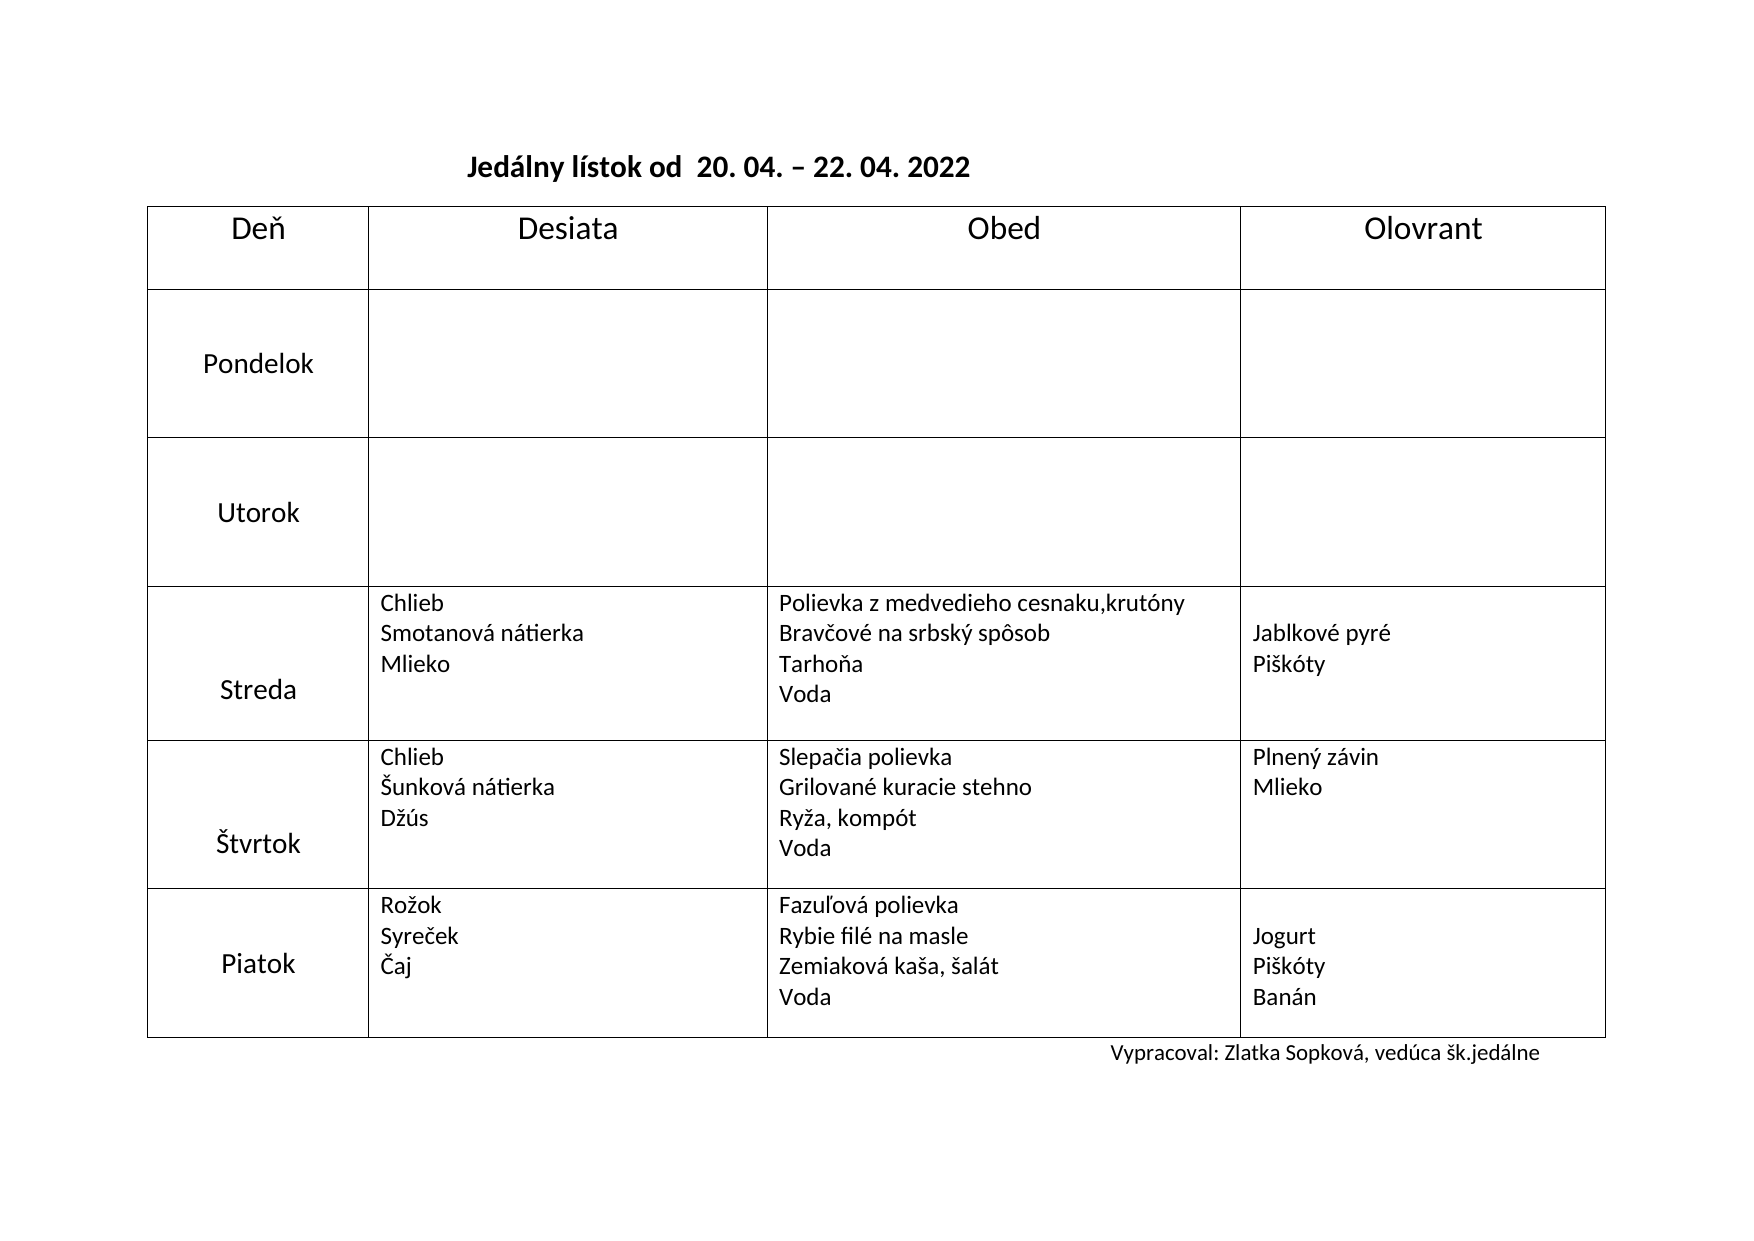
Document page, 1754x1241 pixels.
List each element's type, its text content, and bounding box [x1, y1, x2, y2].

table_cell Rožok Syreček Čaj [369, 889, 767, 1037]
table_cell Pondelok [148, 290, 368, 437]
table_cell [768, 290, 1240, 437]
table_cell Slepačia polievka Grilované kuracie stehno Ryža, kompót Voda [768, 741, 1240, 888]
table_cell Fazuľová polievka Rybie filé na masle Zemiaková kaša, šalát Voda [768, 889, 1240, 1037]
table_cell Chlieb Smotanová nátierka Mlieko [369, 587, 767, 739]
table_cell [1241, 438, 1605, 586]
table_cell [369, 290, 767, 437]
table_cell Utorok [148, 438, 368, 586]
table_cell [1241, 290, 1605, 437]
table_header Deň [148, 207, 368, 288]
table_cell Piatok [148, 889, 368, 1037]
table_cell Polievka z medvedieho cesnaku,krutóny Bravčové na srbský spôsob Tarhoňa Voda [768, 587, 1240, 739]
table_header Olovrant [1241, 207, 1605, 288]
table_cell Plnený závin Mlieko [1241, 741, 1605, 888]
text Vypracoval: Zlatka Sopková, vedúca šk.jedálne [148, 1038, 1606, 1066]
table_cell [369, 438, 767, 586]
table_header Desiata [369, 207, 767, 288]
table_cell Streda [148, 587, 368, 739]
table_cell Jablkové pyré Piškóty [1241, 587, 1605, 739]
table_cell [768, 438, 1240, 586]
table_header Obed [768, 207, 1240, 288]
table_cell Štvrtok [148, 741, 368, 888]
table_cell Jogurt Piškóty Banán [1241, 889, 1605, 1037]
text Jedálny lístok od 20. 04. – 22. 04. 2022 [148, 148, 1606, 186]
table_cell Chlieb Šunková nátierka Džús [369, 741, 767, 888]
